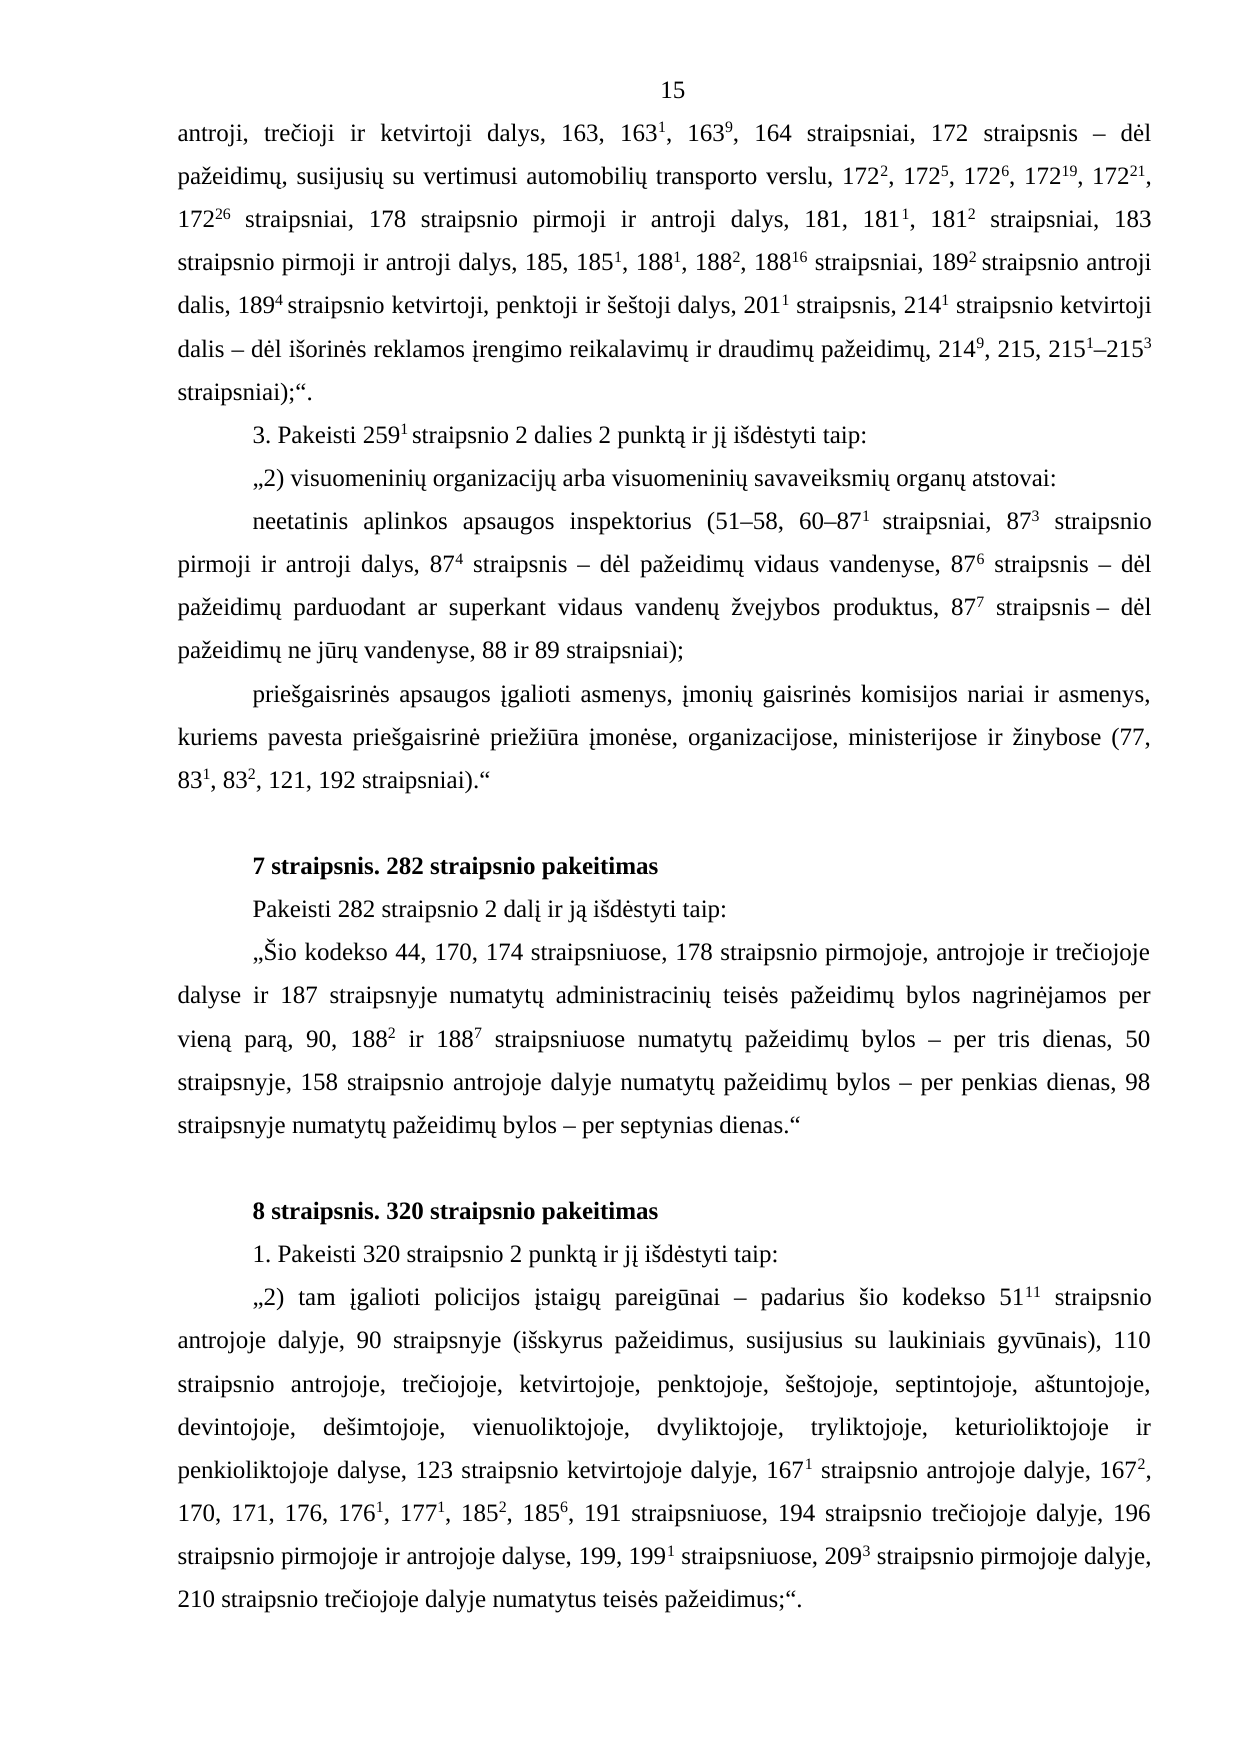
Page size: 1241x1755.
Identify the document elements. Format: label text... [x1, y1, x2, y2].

text 7 straipsnis. 282 straipsnio pakeitimas [177, 851, 1152, 880]
text 3. Pakeisti 2591 straipsnio 2 dalies 2 punktą ir jį išdėstyti taip: [177, 420, 1152, 449]
text 8 straipsnis. 320 straipsnio pakeitimas [177, 1196, 1152, 1225]
text „2) visuomeninių organizacijų arba visuomeninių savaveiksmių organų atstovai: [177, 463, 1152, 492]
text Pakeisti 282 straipsnio 2 dalį ir ją išdėstyti taip: [177, 894, 1152, 923]
text antroji, trečioji ir ketvirtoji dalys, 163, 1631, 1639, 164 straipsniai, 172 straipsnis – dėl pažeidimų, susijusių su vertimusi automobilių transporto verslu, 1722, 1725, 1726, 17219, 17221, 17226 straipsniai, 178 straipsnio pirmoji ir antroji dalys, 181, 1811, 1812 straipsniai, 183 straipsnio pirmoji ir antroji dalys, 185, 1851, 1881, 1882, 18816 straipsniai, 1892 straipsnio antroji dalis, 1894 straipsnio ketvirtoji, penktoji ir šeštoji dalys, 2011 straipsnis, 2141 straipsnio ketvirtoji dalis – dėl išorinės reklamos įrengimo reikalavimų ir draudimų pažeidimų, 2149, 215, 2151–2153 straipsniai);“. [177, 118, 1152, 406]
text neetatinis aplinkos apsaugos inspektorius (51–58, 60–871 straipsniai, 873 straipsnio pirmoji ir antroji dalys, 874 straipsnis – dėl pažeidimų vidaus vandenyse, 876 straipsnis – dėl pažeidimų parduodant ar superkant vidaus vandenų žvejybos produktus, 877 straipsnis – dėl pažeidimų ne jūrų vandenyse, 88 ir 89 straipsniai); [177, 506, 1152, 664]
text 1. Pakeisti 320 straipsnio 2 punktą ir jį išdėstyti taip: [177, 1239, 1152, 1268]
text „Šio kodekso 44, 170, 174 straipsniuose, 178 straipsnio pirmojoje, antrojoje ir trečiojoje dalyse ir 187 straipsnyje numatytų administracinių teisės pažeidimų bylos nagrinėjamos per vieną parą, 90, 1882 ir 1887 straipsniuose numatytų pažeidimų bylos – per tris dienas, 50 straipsnyje, 158 straipsnio antrojoje dalyje numatytų pažeidimų bylos – per penkias dienas, 98 straipsnyje numatytų pažeidimų bylos – per septynias dienas.“ [177, 937, 1152, 1139]
text „2) tam įgalioti policijos įstaigų pareigūnai – padarius šio kodekso 5111 straipsnio antrojoje dalyje, 90 straipsnyje (išskyrus pažeidimus, susijusius su laukiniais gyvūnais), 110 straipsnio antrojoje, trečiojoje, ketvirtojoje, penktojoje, šeštojoje, septintojoje, aštuntojoje, devintojoje, dešimtojoje, vienuoliktojoje, dvyliktojoje, tryliktojoje, keturioliktojoje ir penkioliktojoje dalyse, 123 straipsnio ketvirtojoje dalyje, 1671 straipsnio antrojoje dalyje, 1672, 170, 171, 176, 1761, 1771, 1852, 1856, 191 straipsniuose, 194 straipsnio trečiojoje dalyje, 196 straipsnio pirmojoje ir antrojoje dalyse, 199, 1991 straipsniuose, 2093 straipsnio pirmojoje dalyje, 210 straipsnio trečiojoje dalyje numatytus teisės pažeidimus;“. [177, 1282, 1152, 1613]
text priešgaisrinės apsaugos įgalioti asmenys, įmonių gaisrinės komisijos nariai ir asmenys, kuriems pavesta priešgaisrinė priežiūra įmonėse, organizacijose, ministerijose ir žinybose (77, 831, 832, 121, 192 straipsniai).“ [177, 679, 1152, 794]
